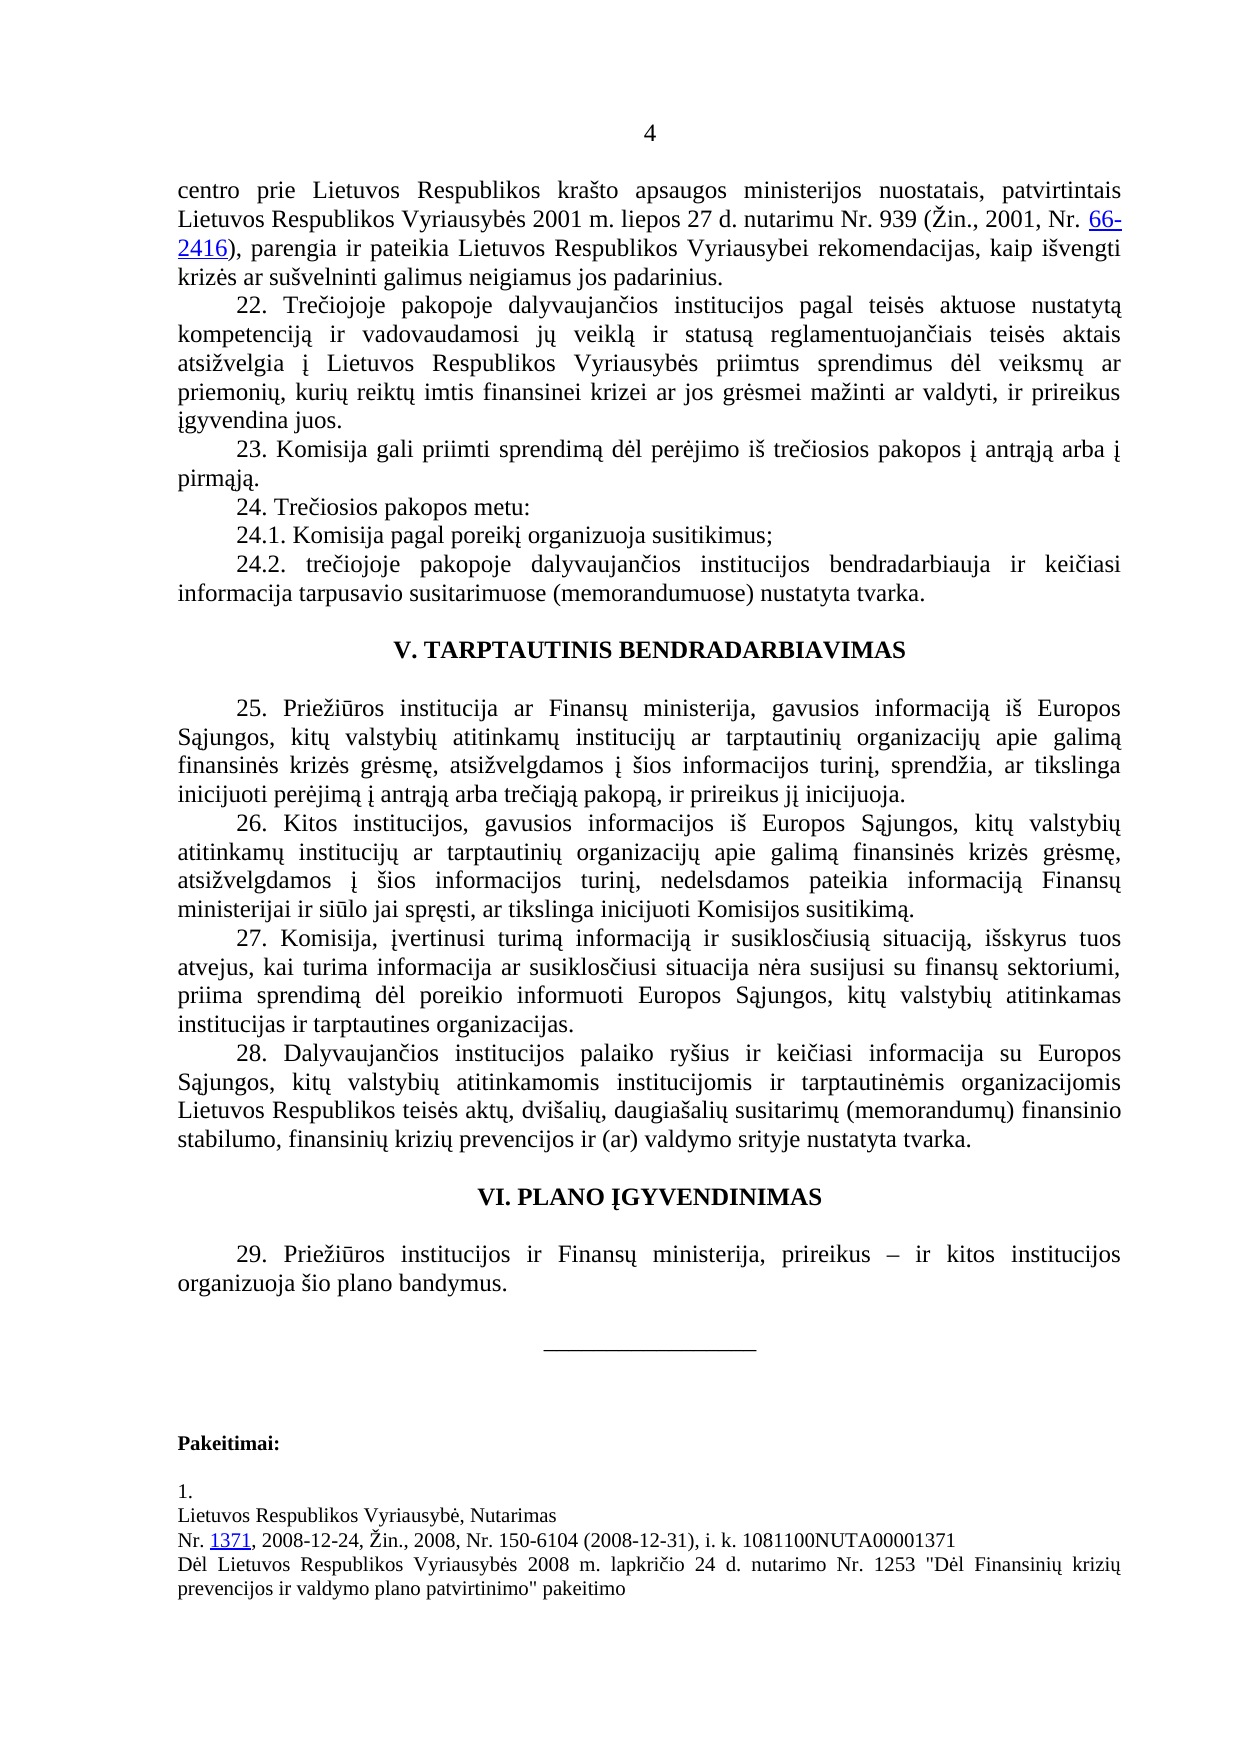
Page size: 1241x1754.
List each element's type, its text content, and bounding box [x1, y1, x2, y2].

text 23. Komisija gali priimti sprendimą dėl perėjimo iš trečiosios pakopos į antrąją arba į pirmąją. [177, 434, 1122, 492]
text 28. Dalyvaujančios institucijos palaiko ryšius ir keičiasi informacija su Europos Sąjungos, kitų valstybių atitinkamomis institucijomis ir tarptautinėmis organizacijomis Lietuvos Respublikos teisės aktų, dvišalių, daugiašalių susitarimų (memorandumų) finansinio stabilumo, finansinių krizių prevencijos ir (ar) valdymo srityje nustatyta tvarka. [177, 1038, 1122, 1153]
text _________________ [177, 1326, 1122, 1354]
text 26. Kitos institucijos, gavusios informacijos iš Europos Sąjungos, kitų valstybių atitinkamų institucijų ar tarptautinių organizacijų apie galimą finansinės krizės grėsmę, atsižvelgdamos į šios informacijos turinį, nedelsdamos pateikia informaciją Finansų ministerijai ir siūlo jai spręsti, ar tikslinga inicijuoti Komisijos susitikimą. [177, 808, 1122, 923]
text 29. Priežiūros institucijos ir Finansų ministerija, prireikus – ir kitos institucijos organizuoja šio plano bandymus. [177, 1239, 1122, 1297]
text Dėl Lietuvos Respublikos Vyriausybės 2008 m. lapkričio 24 d. nutarimo Nr. 1253 "Dėl Finansinių krizių prevencijos ir valdymo plano patvirtinimo" pakeitimo [177, 1552, 1122, 1600]
text V. TARPTAUTINIS BENDRADARBIAVIMAS [177, 636, 1122, 664]
text 22. Trečiojoje pakopoje dalyvaujančios institucijos pagal teisės aktuose nustatytą kompetenciją ir vadovaudamosi jų veiklą ir statusą reglamentuojančiais teisės aktais atsižvelgia į Lietuvos Respublikos Vyriausybės priimtus sprendimus dėl veiksmų ar priemonių, kurių reiktų imtis finansinei krizei ar jos grėsmei mažinti ar valdyti, ir prireikus įgyvendina juos. [177, 291, 1122, 434]
text 24.1. Komisija pagal poreikį organizuoja susitikimus; [177, 521, 1122, 549]
text Nr. 1371, 2008-12-24, Žin., 2008, Nr. 150-6104 (2008-12-31), i. k. 1081100NUTA00001371 [177, 1527, 1122, 1552]
text 24.2. trečiojoje pakopoje dalyvaujančios institucijos bendradarbiauja ir keičiasi informacija tarpusavio susitarimuose (memorandumuose) nustatyta tvarka. [177, 549, 1122, 607]
text Lietuvos Respublikos Vyriausybė, Nutarimas [177, 1503, 1122, 1527]
text centro prie Lietuvos Respublikos krašto apsaugos ministerijos nuostatais, patvirtintais Lietuvos Respublikos Vyriausybės 2001 m. liepos 27 d. nutarimu Nr. 939 (Žin., 2001, Nr. 66-2416), parengia ir pateikia Lietuvos Respublikos Vyriausybei rekomendacijas, kaip išvengti krizės ar sušvelninti galimus neigiamus jos padarinius. [177, 176, 1122, 291]
text 25. Priežiūros institucija ar Finansų ministerija, gavusios informaciją iš Europos Sąjungos, kitų valstybių atitinkamų institucijų ar tarptautinių organizacijų apie galimą finansinės krizės grėsmę, atsižvelgdamos į šios informacijos turinį, sprendžia, ar tikslinga inicijuoti perėjimą į antrąją arba trečiąją pakopą, ir prireikus jį inicijuoja. [177, 693, 1122, 808]
text 1. [177, 1479, 1122, 1503]
text 24. Trečiosios pakopos metu: [177, 492, 1122, 521]
text Pakeitimai: [177, 1431, 1122, 1455]
text 27. Komisija, įvertinusi turimą informaciją ir susiklosčiusią situaciją, išskyrus tuos atvejus, kai turima informacija ar susiklosčiusi situacija nėra susijusi su finansų sektoriumi, priima sprendimą dėl poreikio informuoti Europos Sąjungos, kitų valstybių atitinkamas institucijas ir tarptautines organizacijas. [177, 923, 1122, 1038]
text VI. PLANO ĮGYVENDINIMAS [177, 1182, 1122, 1211]
